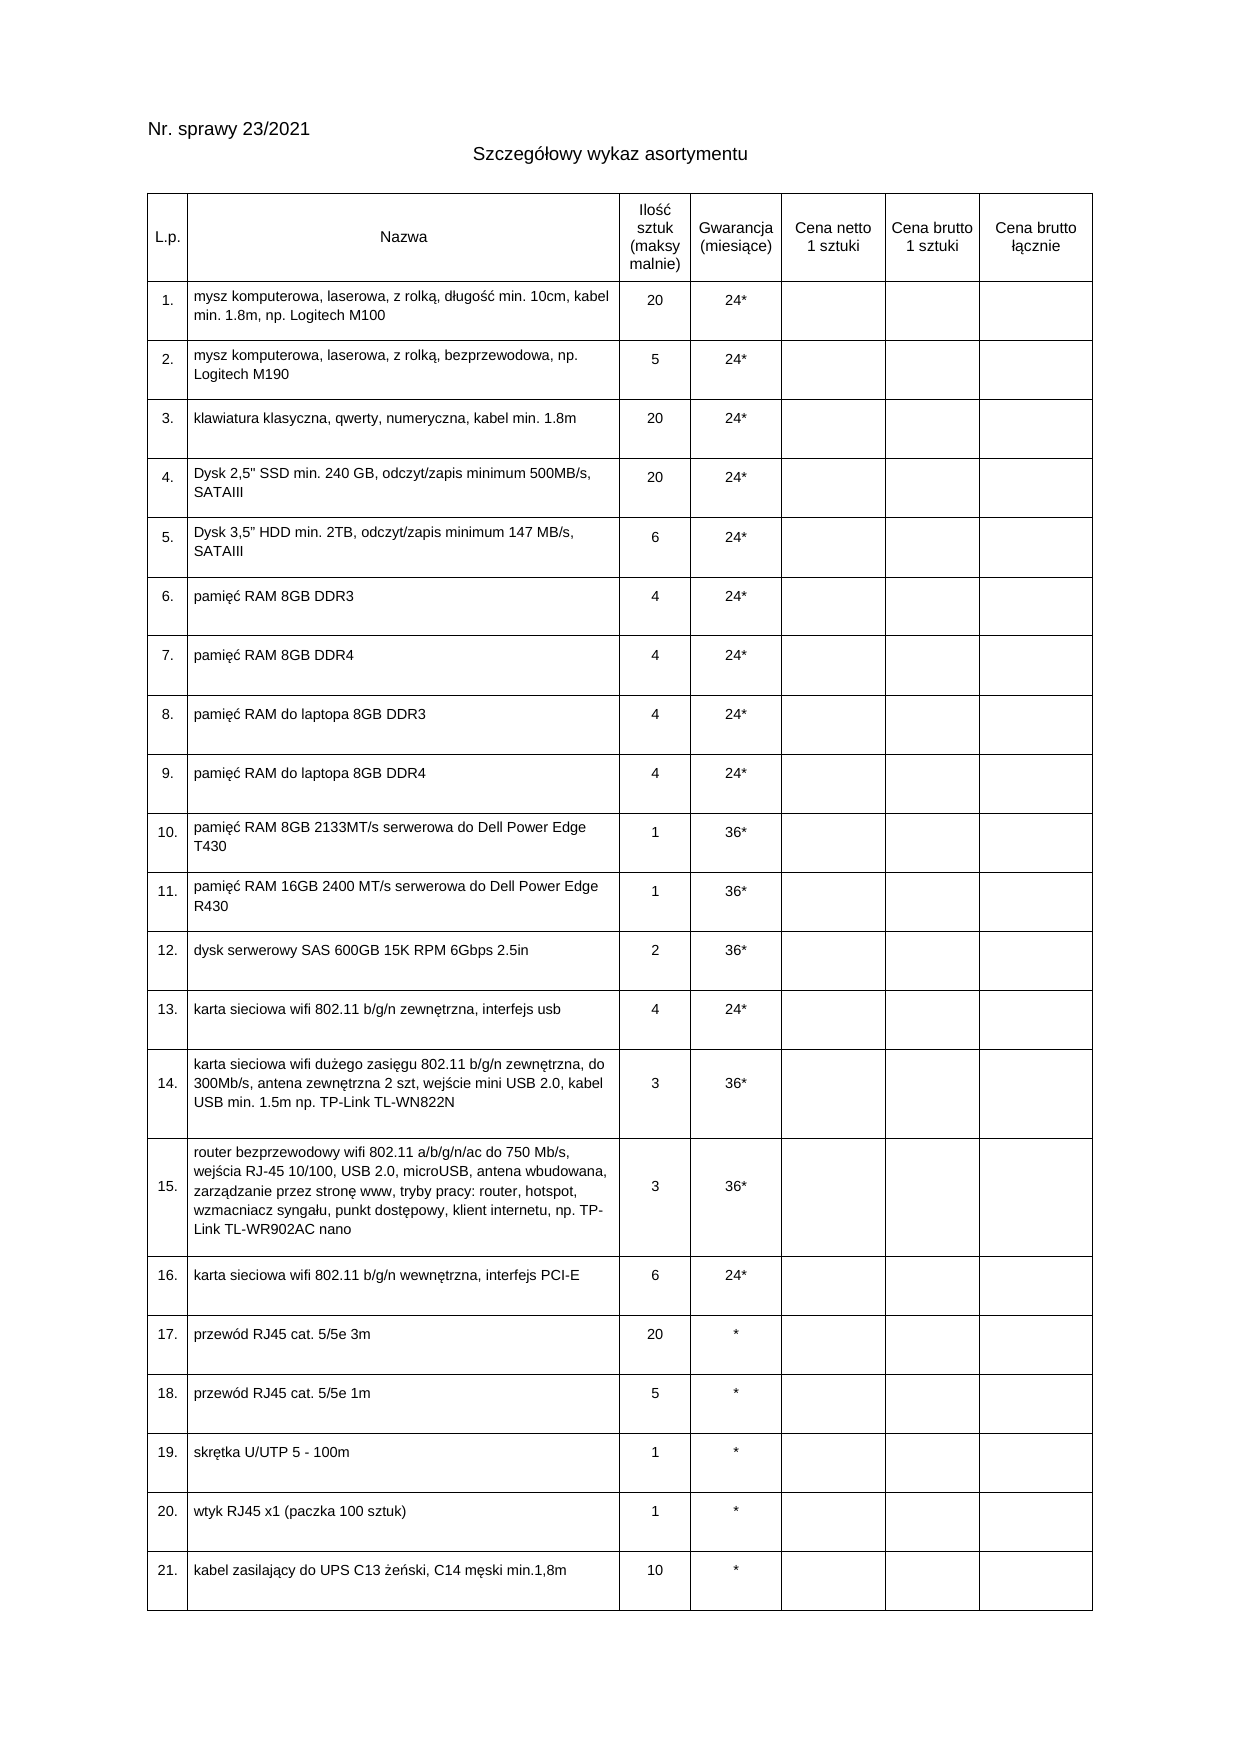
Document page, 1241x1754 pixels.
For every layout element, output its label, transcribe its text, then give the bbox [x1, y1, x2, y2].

table_cell 9. [148, 755, 187, 813]
table_cell 16. [148, 1257, 187, 1314]
table_cell pamięć RAM 8GB DDR4 [188, 636, 619, 694]
table_cell [980, 400, 1092, 458]
table_cell 24* [691, 696, 781, 753]
table_cell 18. [148, 1375, 187, 1433]
table_cell 3. [148, 400, 187, 458]
table_cell [782, 1050, 885, 1137]
table_cell 2 [620, 932, 690, 990]
table_cell 3 [620, 1050, 690, 1137]
table_cell klawiatura klasyczna, qwerty, numeryczna, kabel min. 1.8m [188, 400, 619, 458]
table_cell [886, 1050, 979, 1137]
table_cell pamięć RAM 8GB 2133MT/s serwerowa do Dell Power Edge T430 [188, 814, 619, 872]
table_header Ilość sztuk (maksymalnie) [620, 194, 690, 281]
table_cell karta sieciowa wifi 802.11 b/g/n wewnętrzna, interfejs PCI-E [188, 1257, 619, 1314]
table_cell [980, 873, 1092, 931]
table_cell 7. [148, 636, 187, 694]
table_cell przewód RJ45 cat. 5/5e 1m [188, 1375, 619, 1433]
table_cell * [691, 1434, 781, 1492]
table_cell 24* [691, 636, 781, 694]
table_cell 36* [691, 873, 781, 931]
table_cell [886, 1552, 979, 1610]
table_header Cena brutto 1 sztuki [886, 194, 979, 281]
table_header L.p. [148, 194, 187, 281]
table_cell [886, 1434, 979, 1492]
table_cell 20 [620, 459, 690, 517]
table_cell 24* [691, 341, 781, 399]
table_cell 36* [691, 1139, 781, 1256]
table_cell pamięć RAM do laptopa 8GB DDR3 [188, 696, 619, 753]
table_cell [980, 755, 1092, 813]
table_header Cena brutto łącznie [980, 194, 1092, 281]
table_cell [886, 755, 979, 813]
table_header Cena netto 1 sztuki [782, 194, 885, 281]
table_cell [886, 1493, 979, 1551]
table_cell [980, 932, 1092, 990]
table_cell 6 [620, 1257, 690, 1314]
table_cell router bezprzewodowy wifi 802.11 a/b/g/n/ac do 750 Mb/s, wejścia RJ-45 10/100, USB 2.0, microUSB, antena wbudowana, zarządzanie przez stronę www, tryby pracy: router, hotspot, wzmacniacz syngału, punkt dostępowy, klient internetu, np. TP-Link TL-WR902AC nano [188, 1139, 619, 1256]
table_cell pamięć RAM do laptopa 8GB DDR4 [188, 755, 619, 813]
table_cell 4 [620, 991, 690, 1049]
table_cell [886, 991, 979, 1049]
table_cell [782, 814, 885, 872]
table_cell * [691, 1375, 781, 1433]
table_cell [782, 755, 885, 813]
table_cell [886, 459, 979, 517]
table_cell przewód RJ45 cat. 5/5e 3m [188, 1316, 619, 1374]
table_cell 1 [620, 873, 690, 931]
table_cell mysz komputerowa, laserowa, z rolką, długość min. 10cm, kabel min. 1.8m, np. Logitech M100 [188, 282, 619, 340]
table_cell [782, 696, 885, 753]
text Szczegółowy wykaz asortymentu [148, 143, 1093, 164]
table_header Nazwa [188, 194, 619, 281]
table_cell [782, 1493, 885, 1551]
table_header Gwarancja (miesiące) [691, 194, 781, 281]
table_cell [782, 341, 885, 399]
table_cell 24* [691, 459, 781, 517]
table_cell [782, 1552, 885, 1610]
table_cell 20 [620, 1316, 690, 1374]
table_cell [782, 1375, 885, 1433]
table_cell 3 [620, 1139, 690, 1256]
table_cell 36* [691, 814, 781, 872]
table_cell kabel zasilający do UPS C13 żeński, C14 męski min.1,8m [188, 1552, 619, 1610]
table_cell [980, 1375, 1092, 1433]
table_cell 21. [148, 1552, 187, 1610]
table_cell [782, 400, 885, 458]
table_cell [782, 1257, 885, 1314]
table_cell [886, 814, 979, 872]
table_cell mysz komputerowa, laserowa, z rolką, bezprzewodowa, np. Logitech M190 [188, 341, 619, 399]
table_cell 2. [148, 341, 187, 399]
table_cell [886, 578, 979, 635]
table_cell [886, 636, 979, 694]
table_cell [980, 1257, 1092, 1314]
table_cell Dysk 2,5" SSD min. 240 GB, odczyt/zapis minimum 500MB/s, SATAIII [188, 459, 619, 517]
table_cell [980, 636, 1092, 694]
table_cell [886, 873, 979, 931]
table_cell [980, 991, 1092, 1049]
table_cell pamięć RAM 8GB DDR3 [188, 578, 619, 635]
table_cell 4 [620, 696, 690, 753]
table_cell [782, 873, 885, 931]
table_cell [980, 696, 1092, 753]
table_cell wtyk RJ45 x1 (paczka 100 sztuk) [188, 1493, 619, 1551]
table_cell 4 [620, 636, 690, 694]
table_cell [886, 1257, 979, 1314]
table_cell [980, 341, 1092, 399]
table_cell [886, 1316, 979, 1374]
table_cell 17. [148, 1316, 187, 1374]
table_cell [782, 459, 885, 517]
text Nr. sprawy 23/2021 [148, 118, 1093, 140]
table_cell 24* [691, 991, 781, 1049]
table_cell [886, 1139, 979, 1256]
table_cell 24* [691, 755, 781, 813]
table_cell 24* [691, 282, 781, 340]
table_cell [886, 341, 979, 399]
table_cell 20 [620, 282, 690, 340]
table_cell 10. [148, 814, 187, 872]
table_cell skrętka U/UTP 5 - 100m [188, 1434, 619, 1492]
table_cell 6. [148, 578, 187, 635]
table_cell 1 [620, 1493, 690, 1551]
table_cell [782, 1316, 885, 1374]
table_cell * [691, 1552, 781, 1610]
table_cell [886, 932, 979, 990]
table_cell 20 [620, 400, 690, 458]
table_cell 20. [148, 1493, 187, 1551]
table_cell 12. [148, 932, 187, 990]
table_cell [782, 1139, 885, 1256]
table_cell [980, 1050, 1092, 1137]
table_cell [782, 636, 885, 694]
table_cell [782, 1434, 885, 1492]
table_cell 24* [691, 400, 781, 458]
table_cell 14. [148, 1050, 187, 1137]
table_cell [782, 991, 885, 1049]
table_cell dysk serwerowy SAS 600GB 15K RPM 6Gbps 2.5in [188, 932, 619, 990]
table_cell [980, 1434, 1092, 1492]
table_cell * [691, 1316, 781, 1374]
table_cell 10 [620, 1552, 690, 1610]
table_cell 36* [691, 1050, 781, 1137]
table_cell [782, 932, 885, 990]
table_cell [980, 1139, 1092, 1256]
table_cell [980, 1552, 1092, 1610]
table_cell 13. [148, 991, 187, 1049]
table_cell 5 [620, 1375, 690, 1433]
table_cell [980, 1493, 1092, 1551]
table_cell 4. [148, 459, 187, 517]
table_cell 11. [148, 873, 187, 931]
table_cell 24* [691, 578, 781, 635]
table_cell 1 [620, 814, 690, 872]
table_cell [980, 518, 1092, 576]
table_cell 5 [620, 341, 690, 399]
table_cell 1 [620, 1434, 690, 1492]
table_cell 5. [148, 518, 187, 576]
table_cell [782, 518, 885, 576]
table_cell [886, 518, 979, 576]
table_cell pamięć RAM 16GB 2400 MT/s serwerowa do Dell Power Edge R430 [188, 873, 619, 931]
table_cell [980, 814, 1092, 872]
table_cell [886, 1375, 979, 1433]
table_cell 15. [148, 1139, 187, 1256]
table_cell [980, 1316, 1092, 1374]
table_cell * [691, 1493, 781, 1551]
table_cell 4 [620, 755, 690, 813]
table_cell [980, 282, 1092, 340]
table_cell [782, 578, 885, 635]
table_cell 8. [148, 696, 187, 753]
table_cell 24* [691, 518, 781, 576]
table_cell [782, 282, 885, 340]
table_cell Dysk 3,5” HDD min. 2TB, odczyt/zapis minimum 147 MB/s, SATAIII [188, 518, 619, 576]
table_cell 6 [620, 518, 690, 576]
table_cell [980, 578, 1092, 635]
table_cell 19. [148, 1434, 187, 1492]
table_cell 1. [148, 282, 187, 340]
table_cell [886, 282, 979, 340]
table_cell 36* [691, 932, 781, 990]
table_cell 4 [620, 578, 690, 635]
table_cell [980, 459, 1092, 517]
table_cell karta sieciowa wifi 802.11 b/g/n zewnętrzna, interfejs usb [188, 991, 619, 1049]
table_cell karta sieciowa wifi dużego zasięgu 802.11 b/g/n zewnętrzna, do 300Mb/s, antena zewnętrzna 2 szt, wejście mini USB 2.0, kabel USB min. 1.5m np. TP-Link TL-WN822N [188, 1050, 619, 1137]
table_cell [886, 696, 979, 753]
table_cell 24* [691, 1257, 781, 1314]
table_cell [886, 400, 979, 458]
